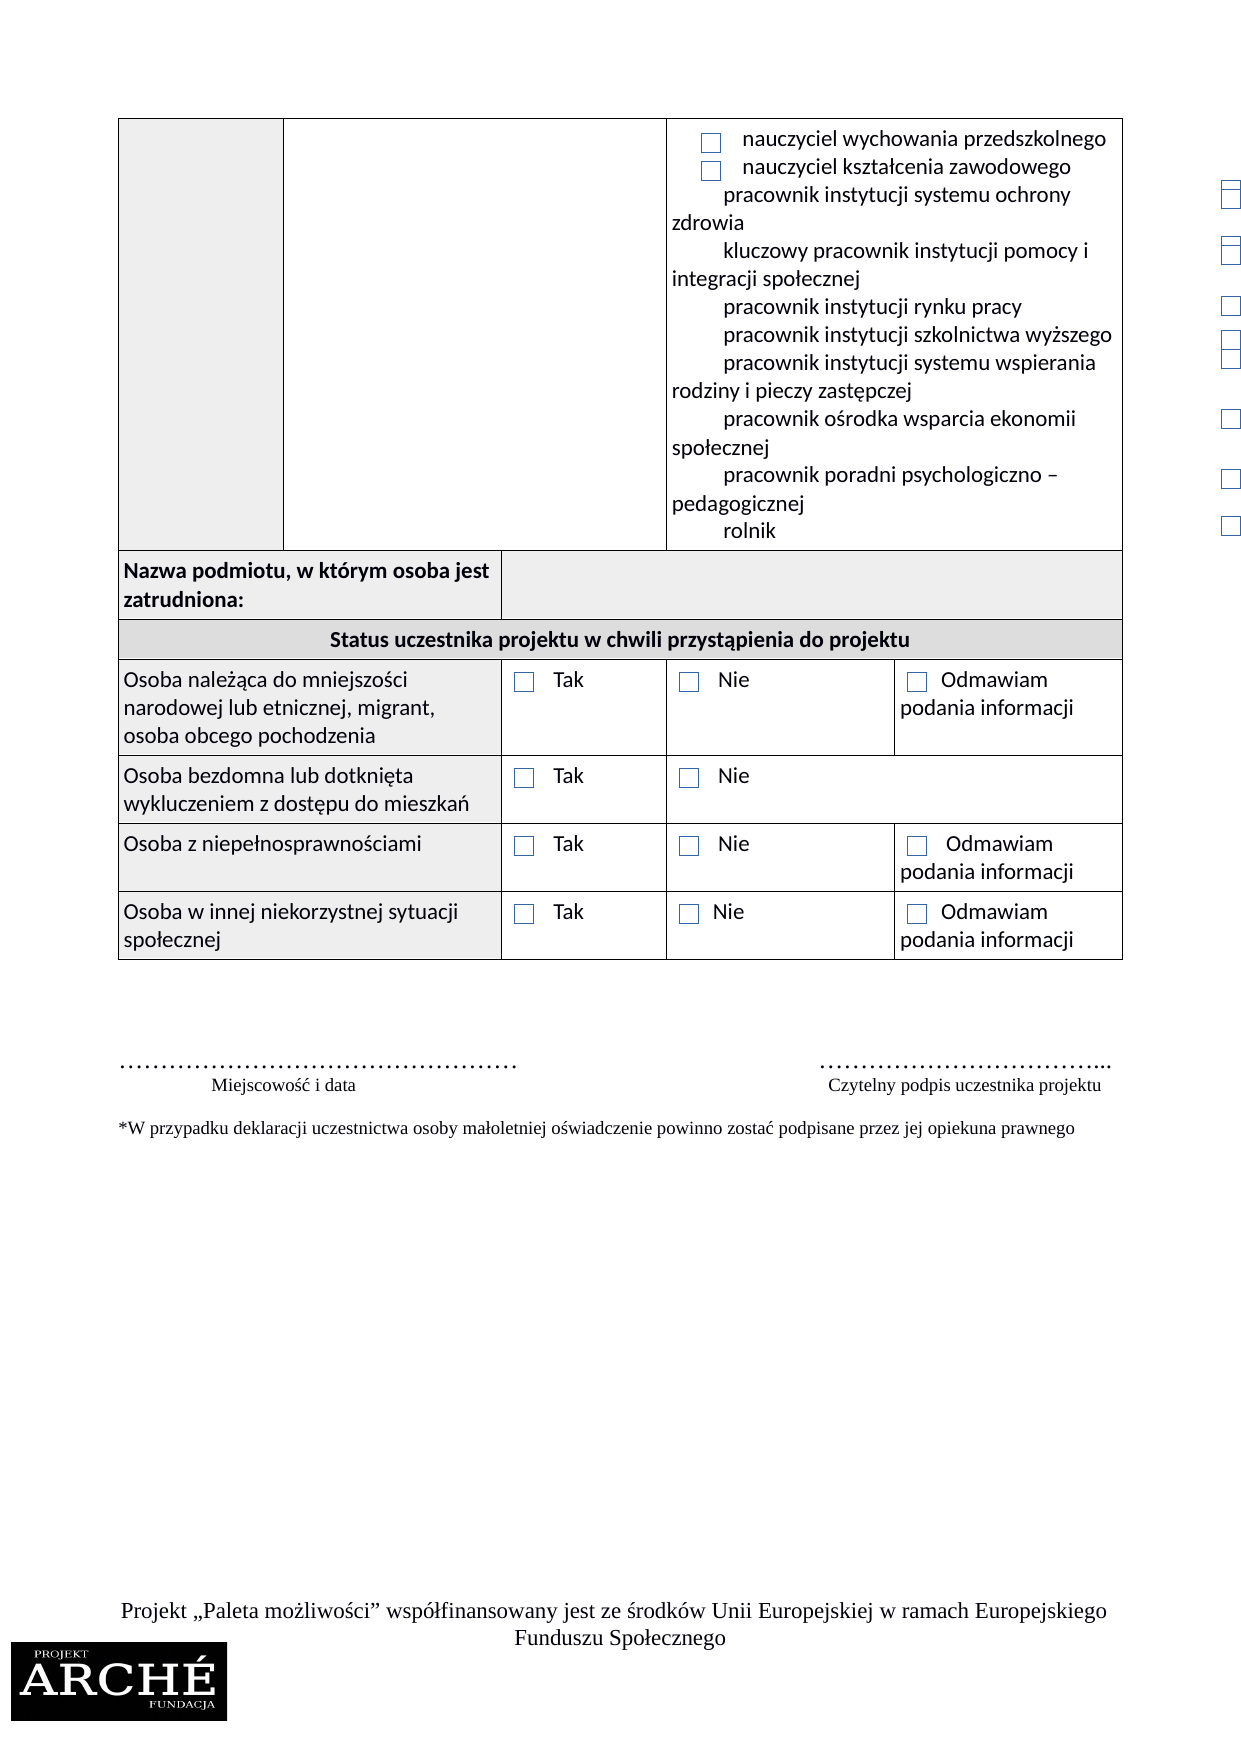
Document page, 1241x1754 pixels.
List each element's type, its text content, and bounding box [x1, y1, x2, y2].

table_cell Osoba z niepełnosprawnościami [119, 824, 501, 891]
table_cell Odmawiam podania informacji [895, 660, 1122, 754]
table_cell Nazwa podmiotu, w którym osoba jest zatrudniona: [119, 551, 501, 618]
table_cell [119, 119, 283, 550]
table_cell Osoba bezdomna lub dotknięta wykluczeniem z dostępu do mieszkań [119, 756, 501, 822]
table_cell Osoba w innej niekorzystnej sytuacji społecznej [119, 892, 501, 958]
text *W przypadku deklaracji uczestnictwa osoby małoletniej oświadczenie powinno zostać podpisane przez jej opiekuna prawnego [118, 1117, 1122, 1139]
text Miejscowość i data Czytelny podpis uczestnika projektu [118, 1074, 1122, 1096]
table_cell Nie [667, 824, 894, 891]
table_cell Status uczestnika projektu w chwili przystąpienia do projektu [119, 620, 1122, 658]
table_cell Tak [502, 660, 666, 754]
table_cell Odmawiam podania informacji [895, 824, 1122, 891]
table_cell Nie [667, 756, 1122, 822]
table_cell Tak [502, 756, 666, 822]
table_cell Nie [667, 660, 894, 754]
table_cell Nie [667, 892, 894, 958]
picture [11, 1642, 228, 1721]
table_cell Tak [502, 824, 666, 891]
table_cell Tak [502, 892, 666, 958]
text ………………………………………… ……………………………... [118, 1045, 1122, 1074]
table_cell [284, 119, 666, 550]
table_cell Odmawiam podania informacji [895, 892, 1122, 958]
table_cell Osoba należąca do mniejszości narodowej lub etnicznej, migrant, osoba obcego pochodzenia [119, 660, 501, 754]
table_cell nauczyciel wychowania przedszkolnego nauczyciel kształcenia zawodowego pracownik instytucji systemu ochrony zdrowia kluczowy pracownik instytucji pomocy i integracji społecznej pracownik instytucji rynku pracy pracownik instytucji szkolnictwa wyższego pracownik instytucji systemu wspierania rodziny i pieczy zastępczej pracownik ośrodka wsparcia ekonomii społecznej pracownik poradni psychologiczno – pedagogicznej rolnik [667, 119, 1122, 550]
table_cell [502, 551, 1122, 618]
